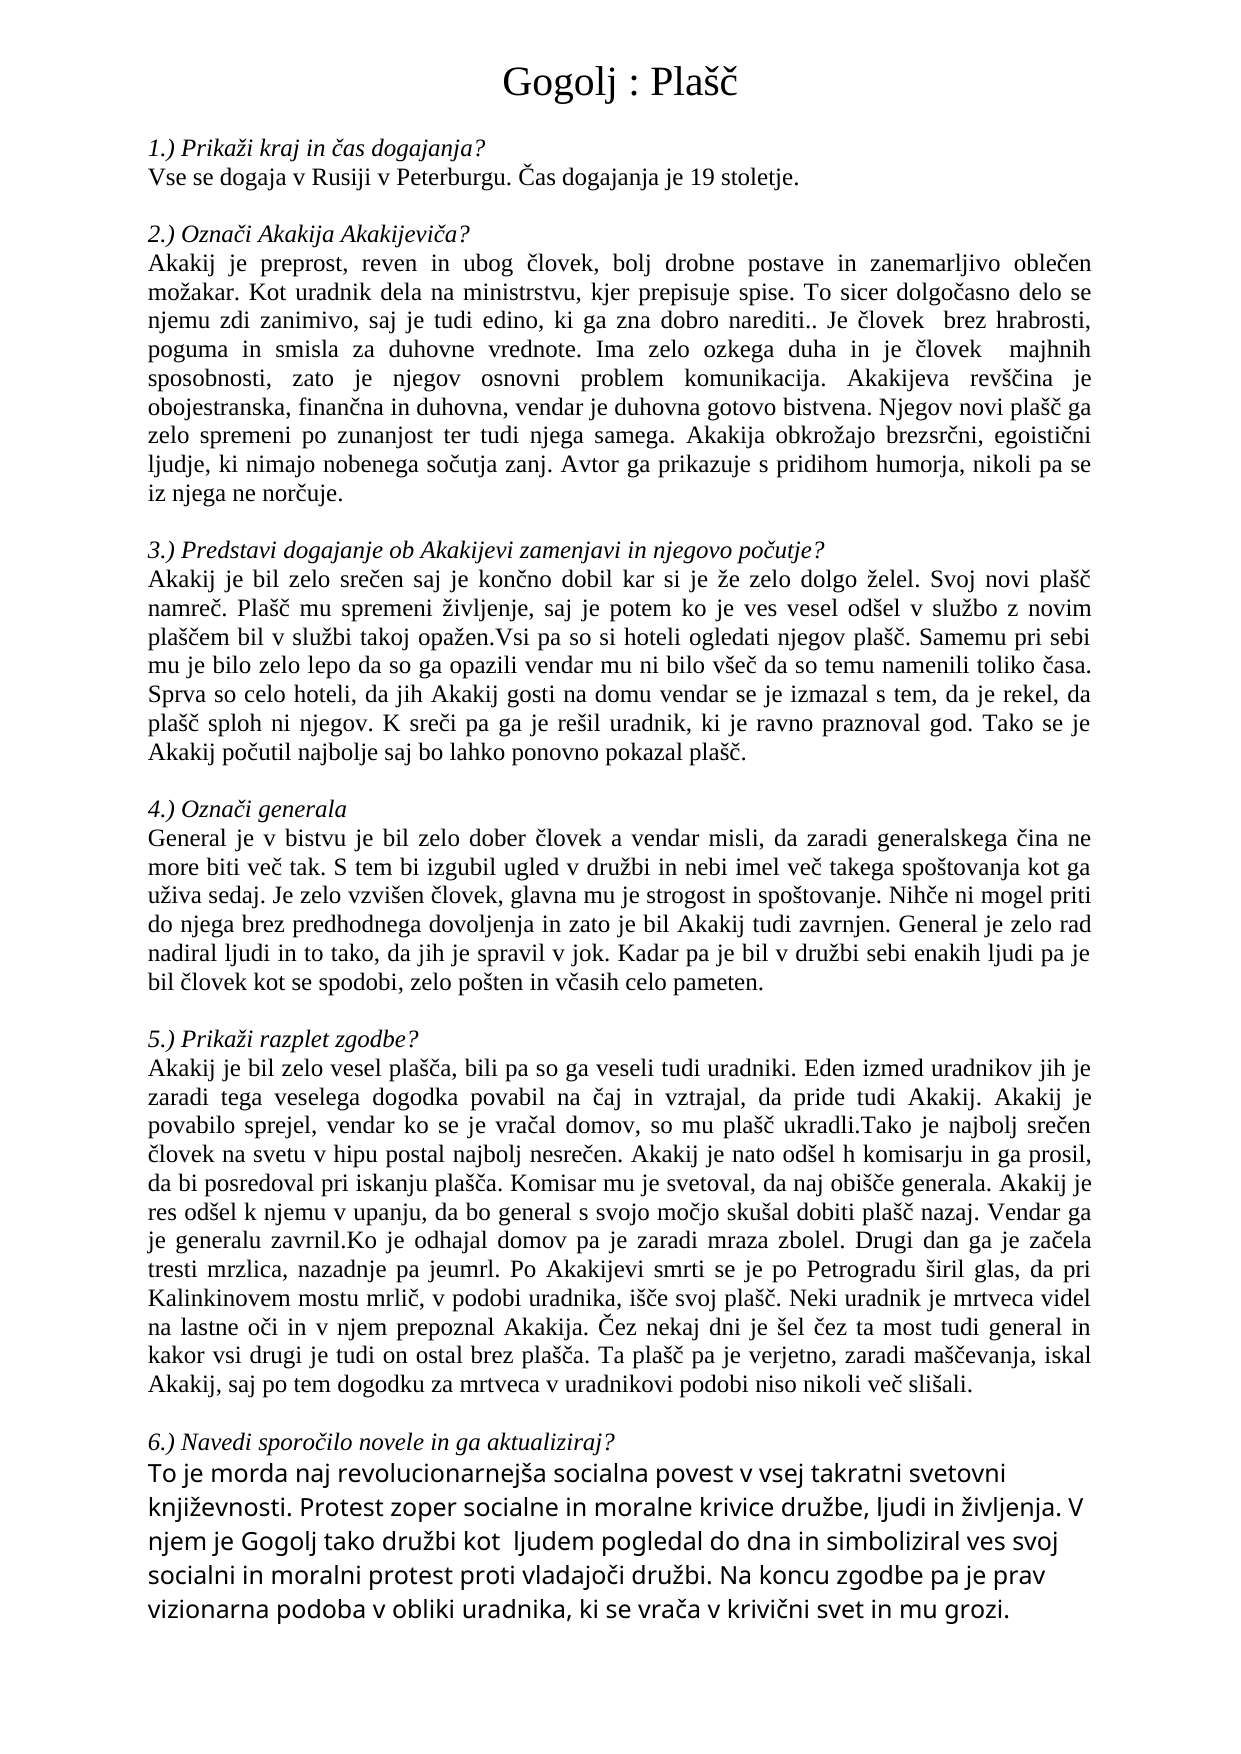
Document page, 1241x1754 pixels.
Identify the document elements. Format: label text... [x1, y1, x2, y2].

text Akakij je bil zelo vesel plašča, bili pa so ga veseli tudi uradniki. Eden izmed uradnikov jih je zaradi tega veselega dogodka povabil na čaj in vztrajal, da pride tudi Akakij. Akakij je povabilo sprejel, vendar ko se je vračal domov, so mu plašč ukradli.Tako je najbolj srečen človek na svetu v hipu postal najbolj nesrečen. Akakij je nato odšel h komisarju in ga prosil, da bi posredoval pri iskanju plašča. Komisar mu je svetoval, da naj obišče generala. Akakij je res odšel k njemu v upanju, da bo general s svojo močjo skušal dobiti plašč nazaj. Vendar ga je generalu zavrnil.Ko je odhajal domov pa je zaradi mraza zbolel. Drugi dan ga je začela tresti mrzlica, nazadnje pa jeumrl. Po Akakijevi smrti se je po Petrogradu širil glas, da pri Kalinkinovem mostu mrlič, v podobi uradnika, išče svoj plašč. Neki uradnik je mrtveca videl na lastne oči in v njem prepoznal Akakija. Čez nekaj dni je šel čez ta most tudi general in kakor vsi drugi je tudi on ostal brez plašča. Ta plašč pa je verjetno, zaradi maščevanja, iskal Akakij, saj po tem dogodku za mrtveca v uradnikovi podobi niso nikoli več slišali. [148, 1053, 1093, 1398]
text Akakij je preprost, reven in ubog človek, bolj drobne postave in zanemarljivo oblečen možakar. Kot uradnik dela na ministrstvu, kjer prepisuje spise. To sicer dolgočasno delo se njemu zdi zanimivo, saj je tudi edino, ki ga zna dobro narediti.. Je človek brez hrabrosti, poguma in smisla za duhovne vrednote. Ima zelo ozkega duha in je človek majhnih sposobnosti, zato je njegov osnovni problem komunikacija. Akakijeva revščina je obojestranska, finančna in duhovna, vendar je duhovna gotovo bistvena. Njegov novi plašč ga zelo spremeni po zunanjost ter tudi njega samega. Akakija obkrožajo brezsrčni, egoistični ljudje, ki nimajo nobenega sočutja zanj. Avtor ga prikazuje s pridihom humorja, nikoli pa se iz njega ne norčuje. [148, 248, 1093, 507]
text 6.) Navedi sporočilo novele in ga aktualiziraj? [148, 1427, 1093, 1455]
text To je morda naj revolucionarnejša socialna povest v vsej takratni svetovni književnosti. Protest zoper socialne in moralne krivice družbe, ljudi in življenja. V njem je Gogolj tako družbi kot ljudem pogledal do dna in simboliziral ves svoj socialni in moralni protest proti vladajoči družbi. Na koncu zgodbe pa je prav vizionarna podoba v obliki uradnika, ki se vrača v krivični svet in mu grozi. [148, 1455, 1093, 1626]
text 3.) Predstavi dogajanje ob Akakijevi zamenjavi in njegovo počutje? [148, 535, 1093, 564]
text General je v bistvu je bil zelo dober človek a vendar misli, da zaradi generalskega čina ne more biti več tak. S tem bi izgubil ugled v družbi in nebi imel več takega spoštovanja kot ga uživa sedaj. Je zelo vzvišen človek, glavna mu je strogost in spoštovanje. Nihče ni mogel priti do njega brez predhodnega dovoljenja in zato je bil Akakij tudi zavrnjen. General je zelo rad nadiral ljudi in to tako, da jih je spravil v jok. Kadar pa je bil v družbi sebi enakih ljudi pa je bil človek kot se spodobi, zelo pošten in včasih celo pameten. [148, 823, 1093, 995]
text Gogolj : Plašč [148, 56, 1093, 104]
text 5.) Prikaži razplet zgodbe? [148, 1024, 1093, 1053]
text Akakij je bil zelo srečen saj je končno dobil kar si je že zelo dolgo želel. Svoj novi plašč namreč. Plašč mu spremeni življenje, saj je potem ko je ves vesel odšel v službo z novim plaščem bil v službi takoj opažen.Vsi pa so si hoteli ogledati njegov plašč. Samemu pri sebi mu je bilo zelo lepo da so ga opazili vendar mu ni bilo všeč da so temu namenili toliko časa. Sprva so celo hoteli, da jih Akakij gosti na domu vendar se je izmazal s tem, da je rekel, da plašč sploh ni njegov. K sreči pa ga je rešil uradnik, ki je ravno praznoval god. Tako se je Akakij počutil najbolje saj bo lahko ponovno pokazal plašč. [148, 564, 1093, 765]
text 4.) Označi generala [148, 794, 1093, 823]
text 1.) Prikaži kraj in čas dogajanja? [148, 133, 1093, 162]
text Vse se dogaja v Rusiji v Peterburgu. Čas dogajanja je 19 stoletje. [148, 162, 1093, 190]
text 2.) Označi Akakija Akakijeviča? [148, 219, 1093, 248]
